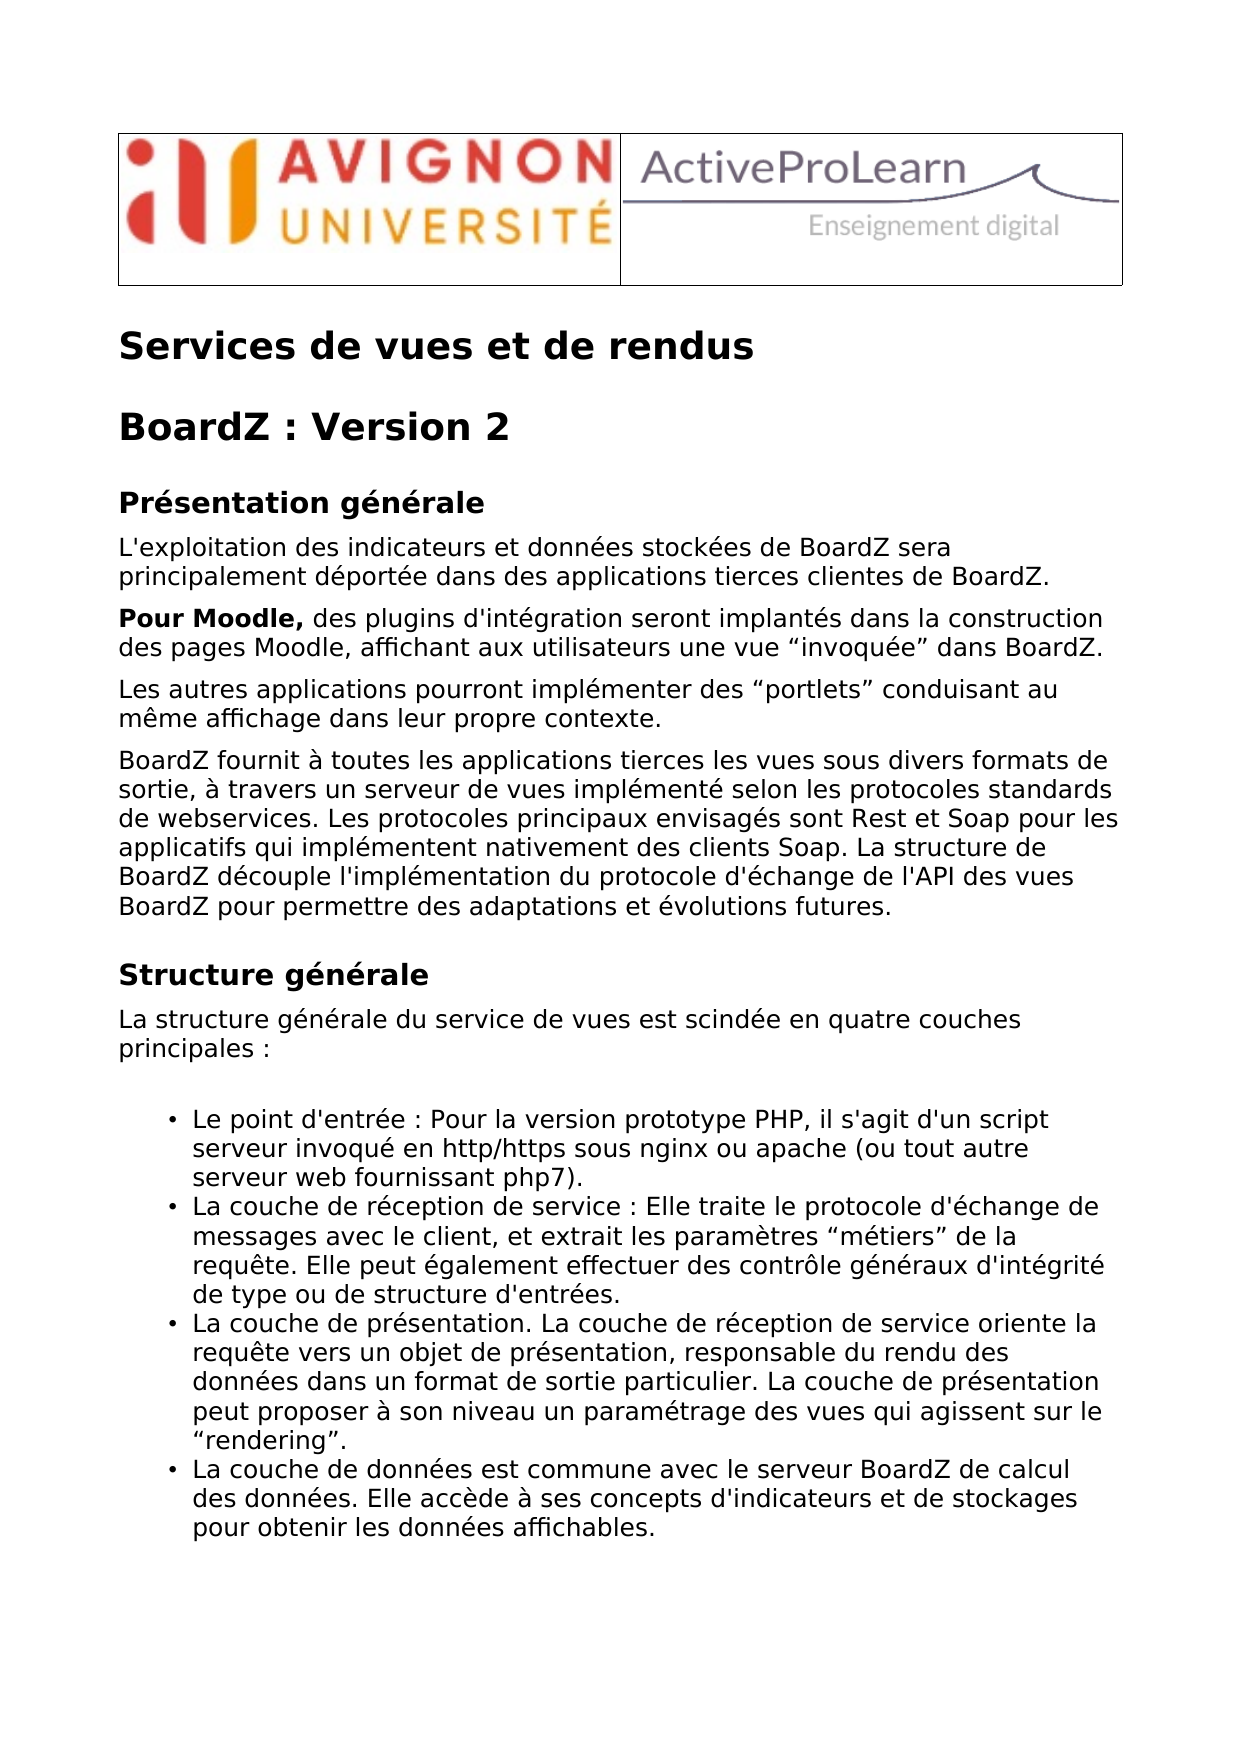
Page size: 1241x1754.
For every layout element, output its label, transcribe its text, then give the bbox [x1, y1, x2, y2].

list Le point d'entrée : Pour la version prototype PHP, il s'agit d'un script serveur invoqué en http/https sous nginx ou apache (ou tout autre serveur web fournissant php7). [177, 1105, 1122, 1193]
list La couche de données est commune avec le serveur BoardZ de calcul des données. Elle accède à ses concepts d'indicateurs et de stockages pour obtenir les données affichables. [177, 1455, 1122, 1543]
text Les autres applications pourront implémenter des “portlets” conduisant au même affichage dans leur propre contexte. [118, 675, 1122, 733]
subtitle Présentation générale [118, 487, 1122, 521]
picture [121, 136, 618, 253]
subtitle BoardZ : Version 2 [118, 406, 1122, 449]
table_header [621, 134, 1122, 285]
text Pour Moodle, des plugins d'intégration seront implantés dans la construction des pages Moodle, affichant aux utilisateurs une vue “invoquée” dans BoardZ. [118, 604, 1122, 662]
list La couche de réception de service : Elle traite le protocole d'échange de messages avec le client, et extrait les paramètres “métiers” de la requête. Elle peut également effectuer des contrôle généraux d'intégrité de type ou de structure d'entrées. [177, 1193, 1122, 1309]
table_header [119, 134, 620, 285]
subtitle Services de vues et de rendus [118, 324, 1122, 368]
text L'exploitation des indicateurs et données stockées de BoardZ sera principalement déportée dans des applications tierces clientes de BoardZ. [118, 533, 1122, 592]
text La structure générale du service de vues est scindée en quatre couches principales : [118, 1005, 1122, 1063]
list La couche de présentation. La couche de réception de service oriente la requête vers un objet de présentation, responsable du rendu des données dans un format de sortie particulier. La couche de présentation peut proposer à son niveau un paramétrage des vues qui agissent sur le “rendering”. [177, 1309, 1122, 1455]
picture [622, 136, 1120, 241]
text BoardZ fournit à toutes les applications tierces les vues sous divers formats de sortie, à travers un serveur de vues implémenté selon les protocoles standards de webservices. Les protocoles principaux envisagés sont Rest et Soap pour les applicatifs qui implémentent nativement des clients Soap. La structure de BoardZ découple l'implémentation du protocole d'échange de l'API des vues BoardZ pour permettre des adaptations et évolutions futures. [118, 746, 1122, 921]
subtitle Structure générale [118, 958, 1122, 992]
